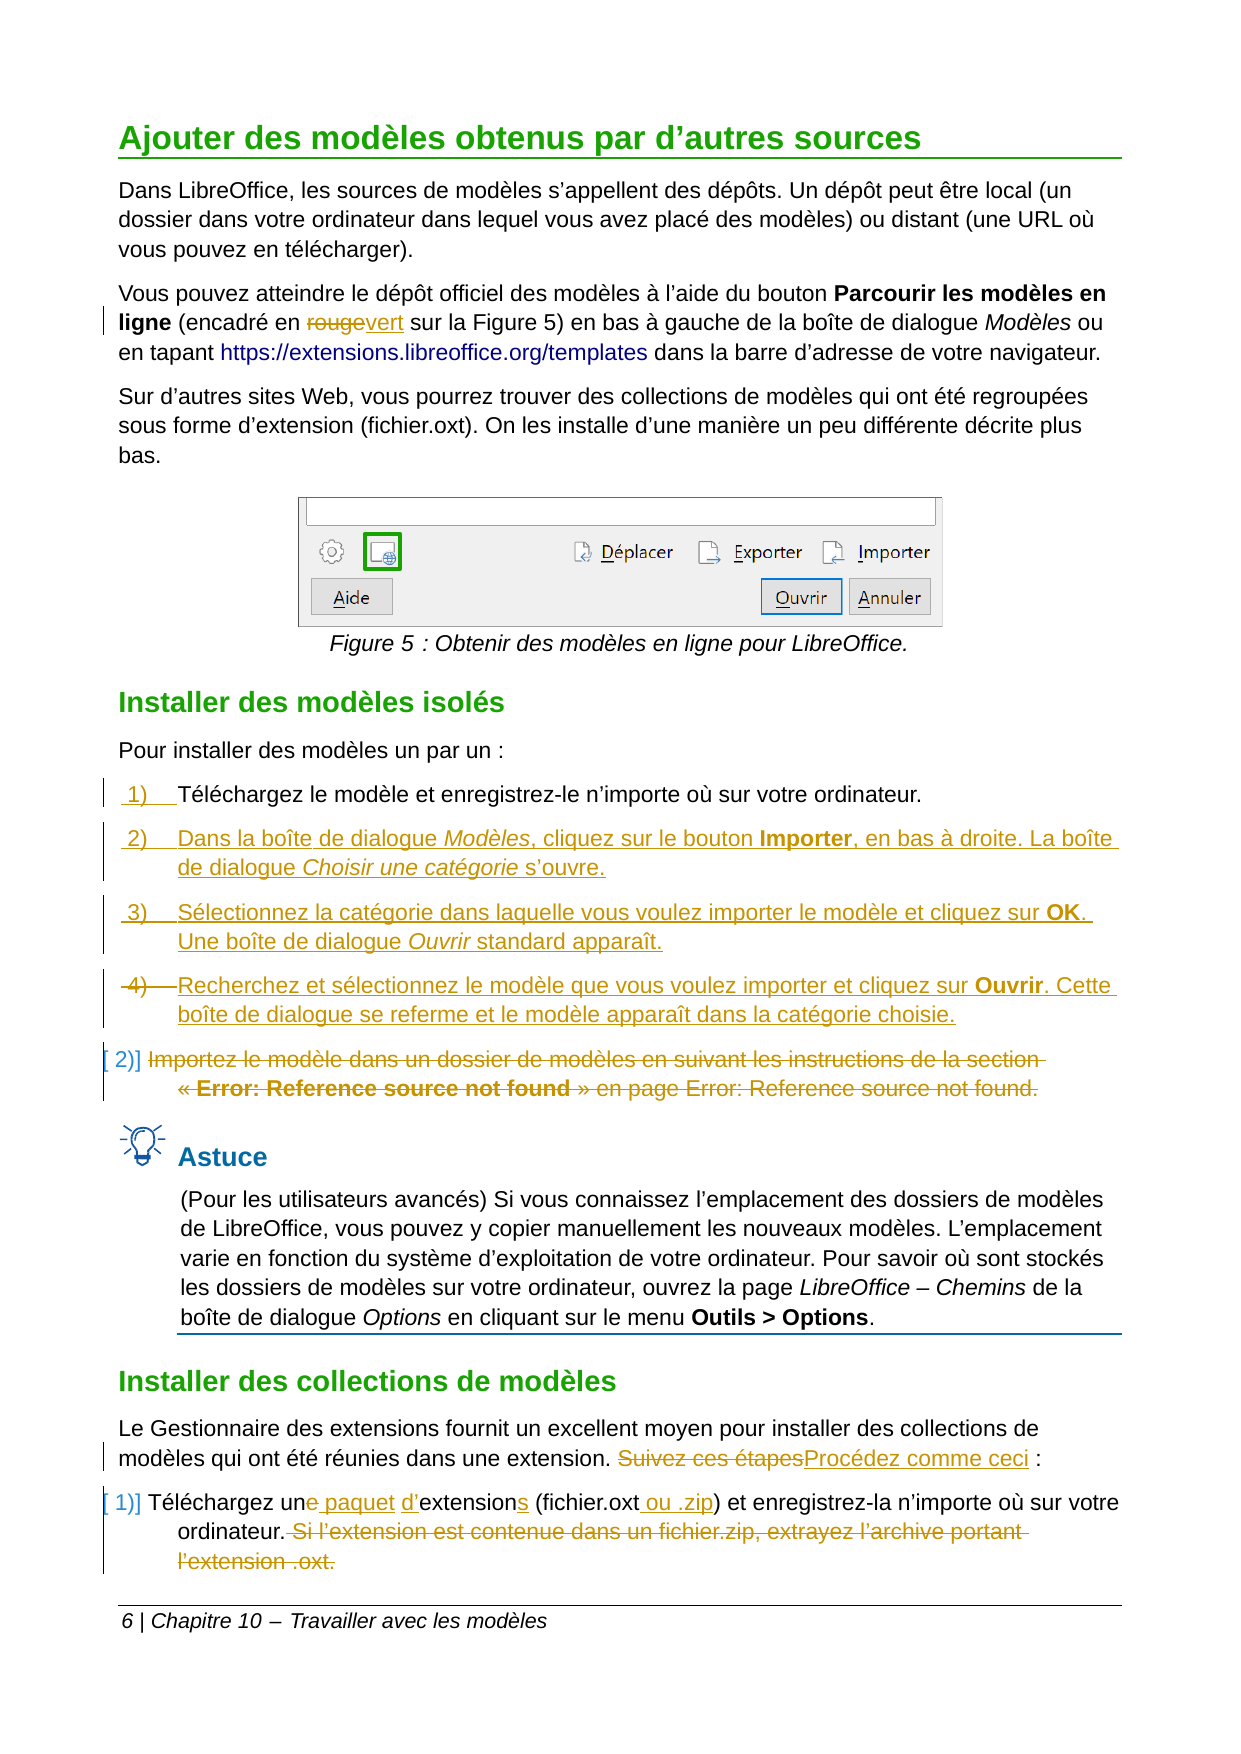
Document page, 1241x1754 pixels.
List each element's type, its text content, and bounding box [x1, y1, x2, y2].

text Pour installer des modèles un par un : [118, 734, 1122, 763]
list Dans la boîte de dialogue Modèles, cliquez sur le bouton Importer, en bas à droite. La boîte de dialogue Choisir une catégorie s’ouvre. [148, 822, 1122, 881]
text Dans LibreOffice, les sources de modèles s’appellent des dépôts. Un dépôt peut être local (un dossier dans votre ordinateur dans lequel vous avez placé des modèles) ou distant (une URL où vous pouvez en télécharger). [118, 173, 1122, 262]
subtitle Installer des collections de modèles [118, 1364, 1122, 1398]
list Sélectionnez la catégorie dans laquelle vous voulez importer le modèle et cliquez sur OK. Une boîte de dialogue Ouvrir standard apparaît. [148, 895, 1122, 954]
list Téléchargez le modèle et enregistrez-le n’importe où sur votre ordinateur. [148, 778, 1122, 807]
text Vous pouvez atteindre le dépôt officiel des modèles à l’aide du bouton Parcourir les modèles en ligne (encadré en vert sur la Figure 5) en bas à gauche de la boîte de dialogue Modèles ou en tapant https://extensions.libreoffice.org/templates dans la barre d’adresse de votre navigateur. [118, 276, 1122, 365]
text Le Gestionnaire des extensions fournit un excellent moyen pour installer des collections de modèles qui ont été réunies dans une extension. Procédez comme ceci : [118, 1412, 1122, 1471]
list Astuce [118, 1123, 1122, 1172]
text Figure 5 : Obtenir des modèles en ligne pour LibreOffice. [118, 627, 1122, 656]
text (Pour les utilisateurs avancés) Si vous connaissez l’emplacement des dossiers de modèles de LibreOffice, vous pouvez y copier manuellement les nouveaux modèles. L’emplacement varie en fonction du système d’exploitation de votre ordinateur. Pour savoir où sont stockés les dossiers de modèles sur votre ordinateur, ouvrez la page LibreOffice – Chemins de la boîte de dialogue Options en cliquant sur le menu Outils > Options. [177, 1179, 1122, 1333]
text Sur d’autres sites Web, vous pourrez trouver des collections de modèles qui ont été regroupées sous forme d’extension (fichier.oxt). On les installe d’une manière un peu différente décrite plus bas. [118, 379, 1122, 468]
subtitle Ajouter des modèles obtenus par d’autres sources [118, 118, 1122, 157]
subtitle Installer des modèles isolés [118, 686, 1122, 719]
list Recherchez et sélectionnez le modèle que vous voulez importer et cliquez sur Ouvrir. Cette boîte de dialogue se referme et le modèle apparaît dans la catégorie choisie. [148, 969, 1122, 1028]
list Téléchargez un paquet d’extensions (fichier.oxt ou .zip) et enregistrez-la n’importe où sur votre ordinateur. [148, 1486, 1122, 1574]
